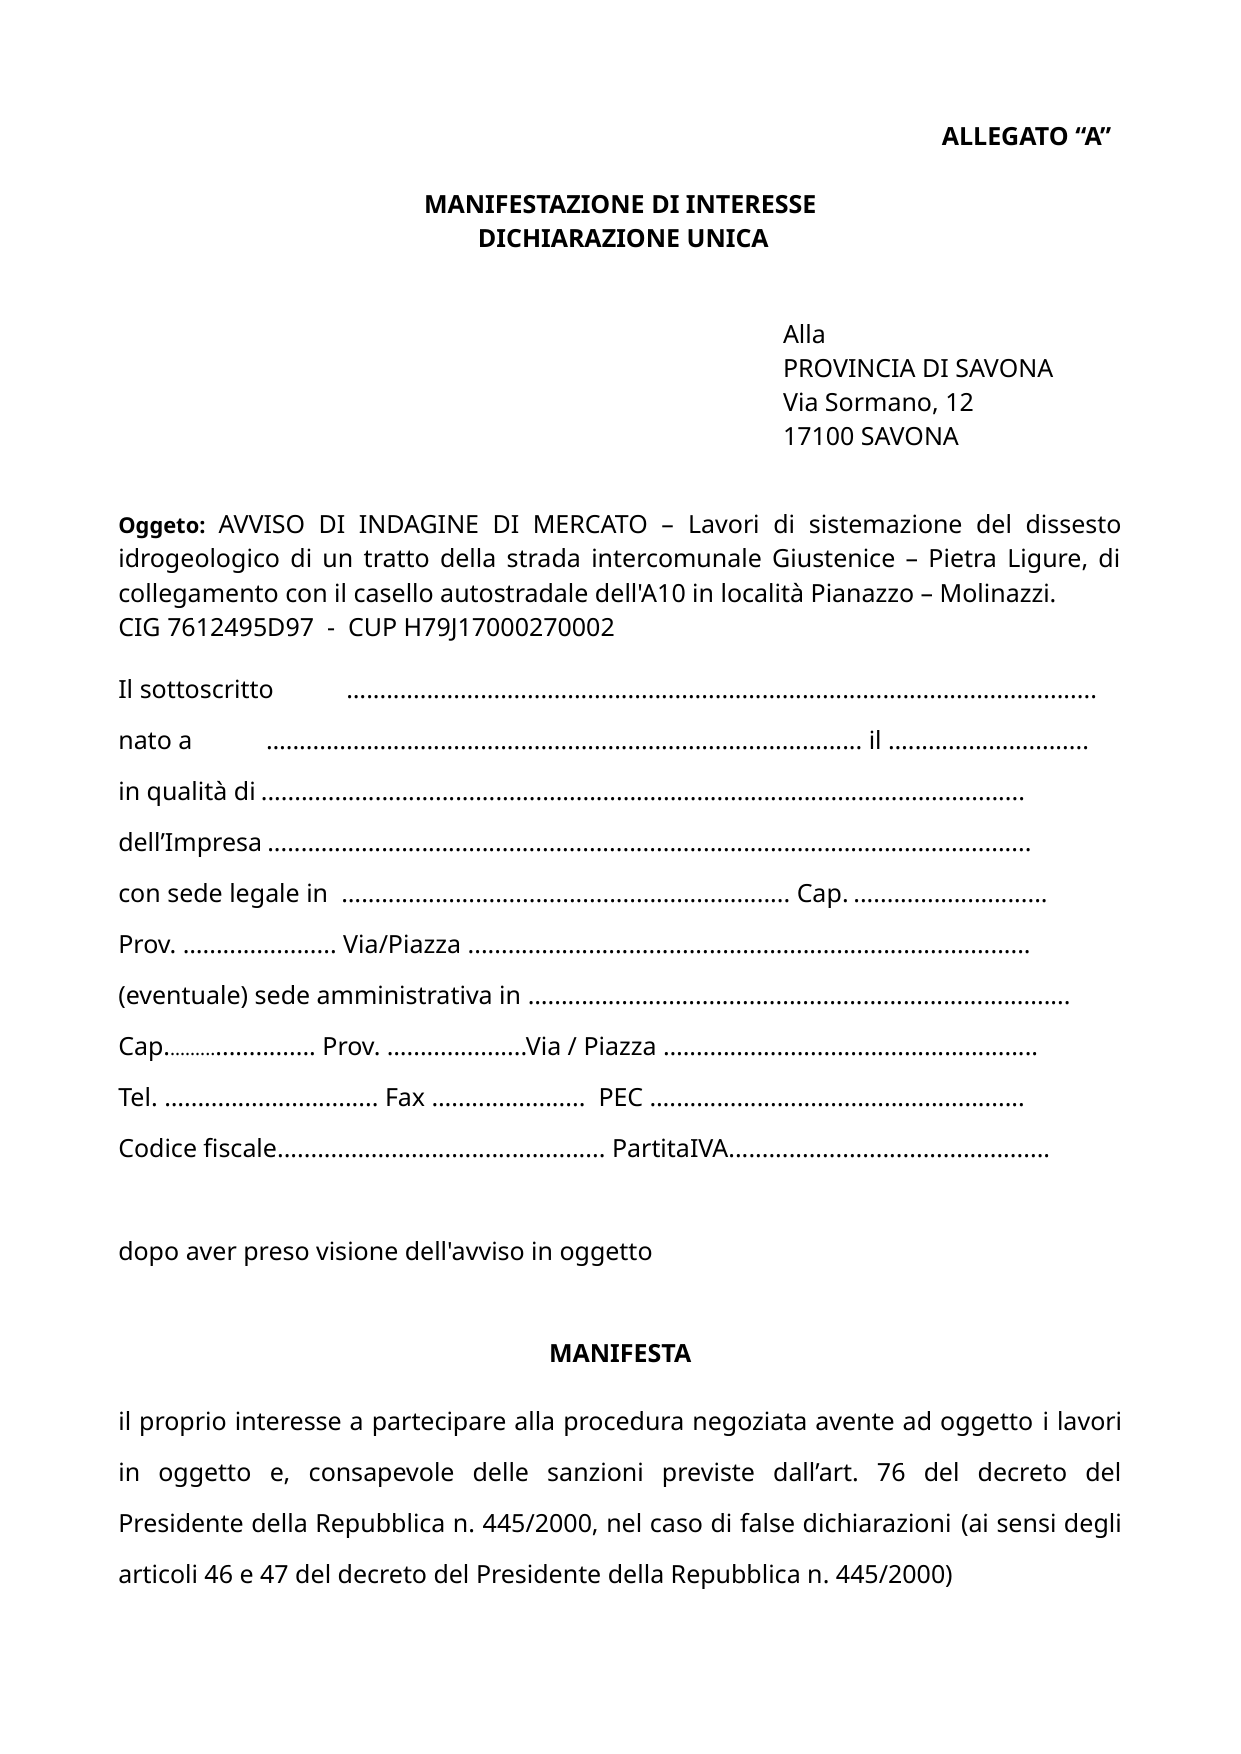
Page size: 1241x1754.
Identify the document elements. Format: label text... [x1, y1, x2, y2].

text PROVINCIA DI SAVONA [118, 351, 1122, 385]
text Via Sormano, 12 [118, 385, 1122, 419]
text Tel. …............................. Fax ….................... PEC …..................................................... [118, 1080, 1122, 1114]
text dell’Impresa .................................................................................................................. [118, 825, 1122, 859]
text nato a …...................................................................................... il …........................... [118, 723, 1122, 757]
text MANIFESTA [118, 1335, 1122, 1369]
text Il sottoscritto …............................................................................................................. [118, 672, 1122, 706]
text DICHIARAZIONE UNICA [118, 220, 1122, 254]
text ALLEGATO “A” [118, 118, 1122, 152]
text in qualità di .................................................................................................................. [118, 774, 1122, 808]
text Prov. ….................... Via/Piazza .................................................................................... [118, 927, 1122, 961]
text con sede legale in …................................................................ Cap. ............................. [118, 876, 1122, 910]
text il proprio interesse a partecipare alla procedura negoziata avente ad oggetto i lavori in oggetto e, consapevole delle sanzioni previste dall’art. 76 del decreto del Presidente della Repubblica n. 445/2000, nel caso di false dichiarazioni (ai sensi degli articoli 46 e 47 del decreto del Presidente della Repubblica n. 445/2000) [118, 1403, 1122, 1591]
text CIG 7612495D97 - CUP H79J17000270002 [118, 609, 1122, 643]
text (eventuale) sede amministrativa in ….............................................................................. Cap......................... Prov. …..................Via / Piazza …..................................................... [118, 978, 1122, 1063]
text Codice fiscale................................................. PartitaIVA................................................ [118, 1131, 1122, 1165]
text dopo aver preso visione dell'avviso in oggetto [118, 1233, 1122, 1267]
text Oggeto: AVVISO DI INDAGINE DI MERCATO – Lavori di sistemazione del dissesto idrogeologico di un tratto della strada intercomunale Giustenice – Pietra Ligure, di collegamento con il casello autostradale dell'A10 in località Pianazzo – Molinazzi. [118, 507, 1122, 609]
text Alla [118, 317, 1122, 351]
text 17100 SAVONA [118, 419, 1122, 453]
text MANIFESTAZIONE DI INTERESSE [118, 186, 1122, 220]
